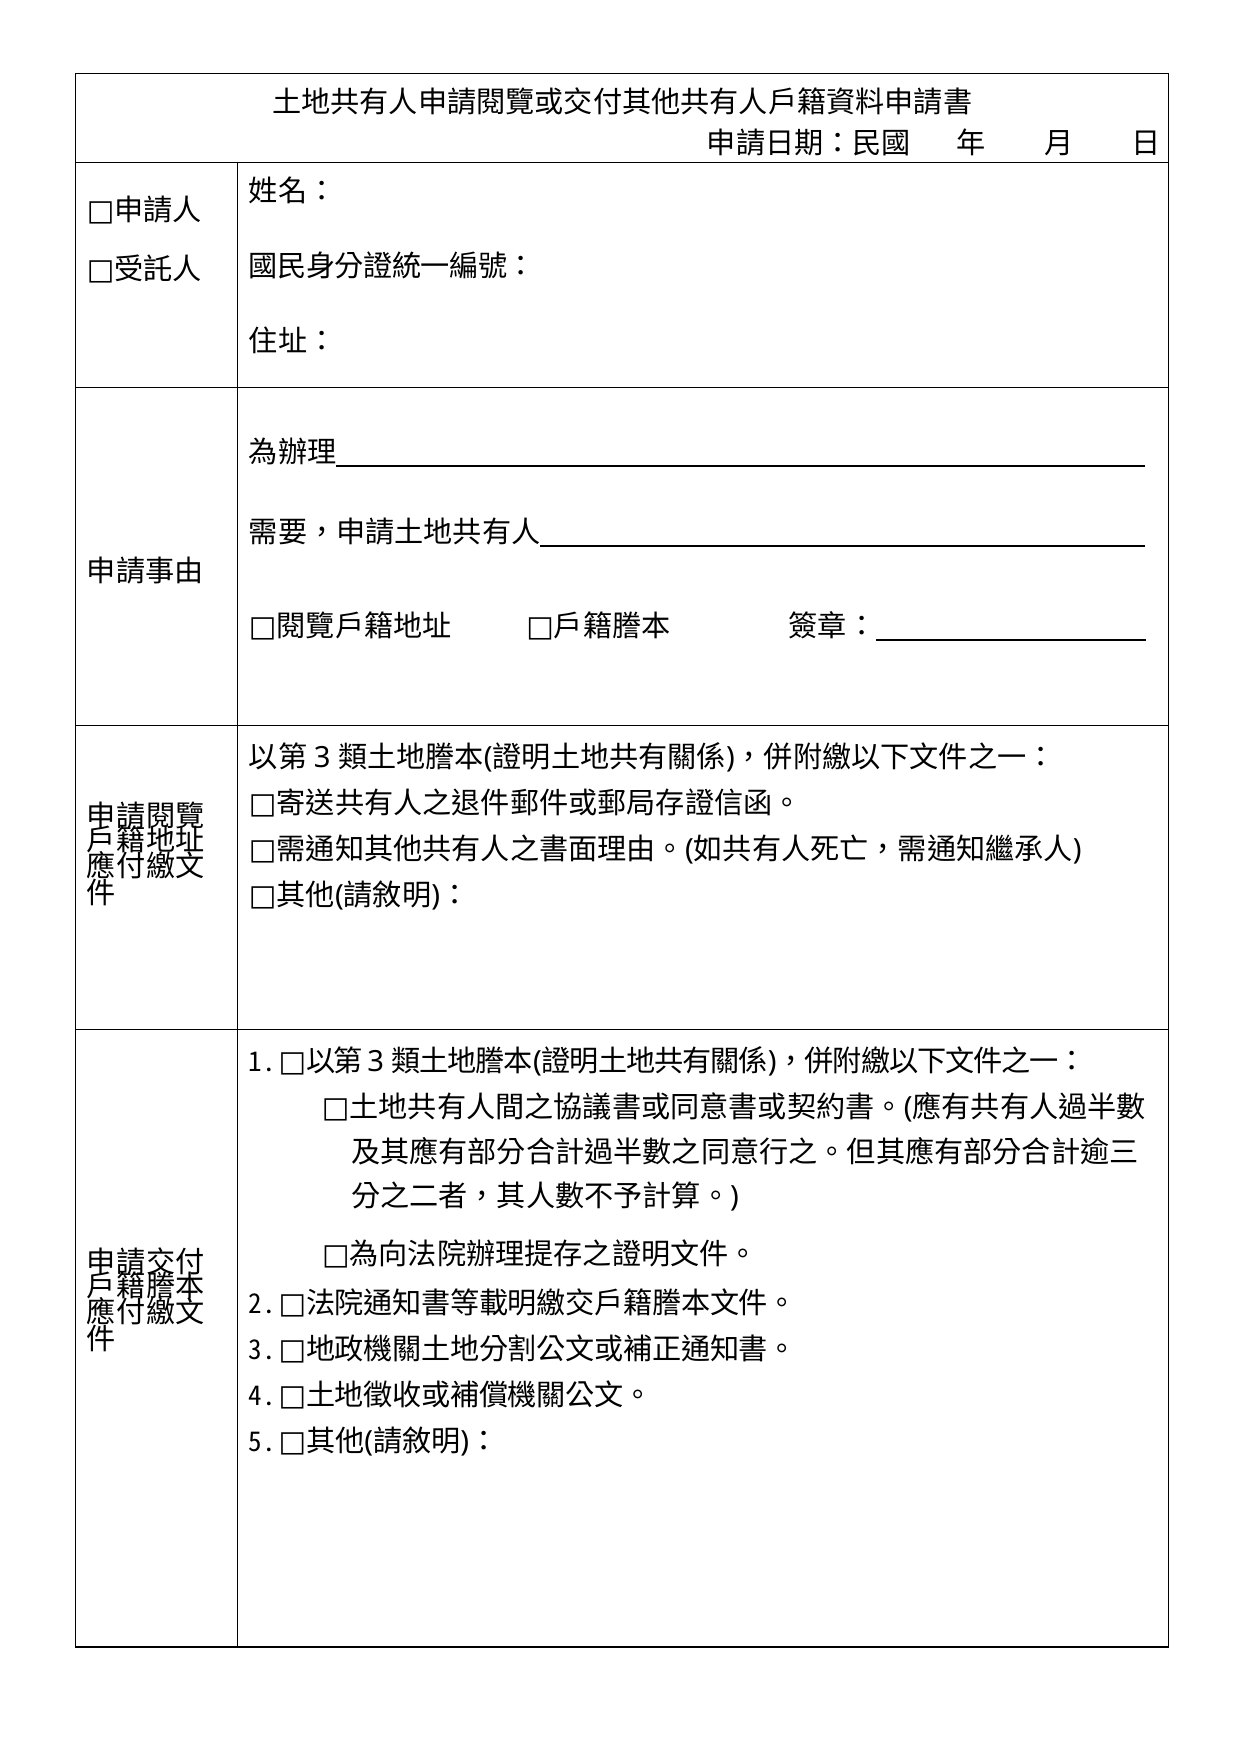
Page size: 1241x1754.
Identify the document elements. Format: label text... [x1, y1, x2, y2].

table_cell 申請事由 [76, 388, 237, 725]
table_cell 為辦理 需要，申請土地共有人 □閱覽戶籍地址 □戶籍謄本 簽章： [238, 388, 1168, 725]
table_cell 申請閱覽戶籍地址應付繳文件 [76, 726, 237, 1029]
table_cell □申請人 □受託人 [76, 163, 237, 387]
table_cell 姓名： 國民身分證統一編號： 住址： [238, 163, 1168, 387]
table_cell □以第 3 類土地謄本(證明土地共有關係)，併附繳以下文件之一： □土地共有人間之協議書或同意書或契約書。(應有共有人過半數及其應有部分合計過半數之同意行之。但其應有部分合計逾三分之二者，其人數不予計算。) □為向法院辦理提存之證明文件。 □法院通知書等載明繳交戶籍謄本文件。 □地政機關土地分割公文或補正通知書。 □土地徵收或補償機關公文。 □其他(請敘明)： [238, 1030, 1168, 1646]
table_cell 以第 3 類土地謄本(證明土地共有關係)，併附繳以下文件之一： □寄送共有人之退件郵件或郵局存證信函。 □需通知其他共有人之書面理由。(如共有人死亡，需通知繼承人) □其他(請敘明)： [238, 726, 1168, 1029]
table_header 土地共有人申請閱覽或交付其他共有人戶籍資料申請書 申請日期：民國 年 月 日 [76, 74, 1168, 162]
table_cell 申請交付戶籍謄本應付繳文件 [76, 1030, 237, 1646]
